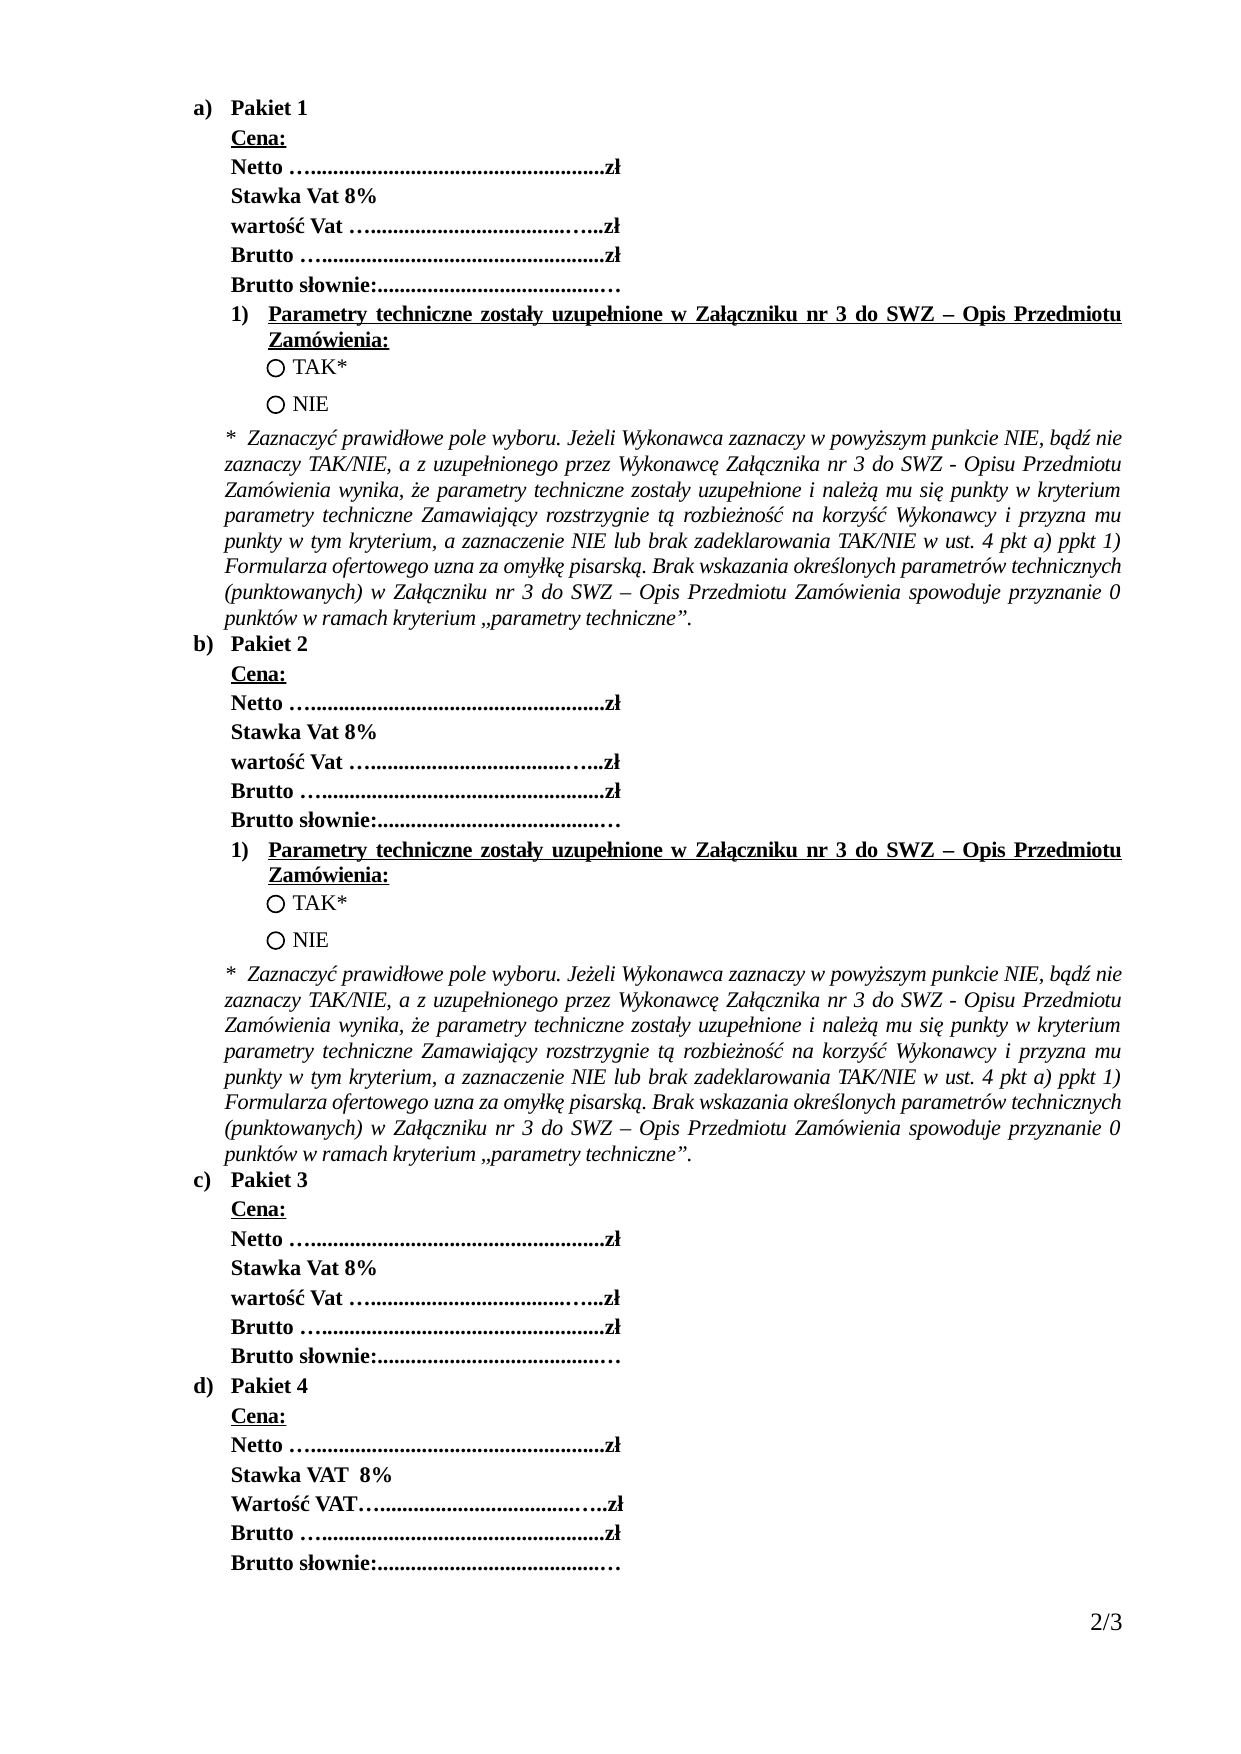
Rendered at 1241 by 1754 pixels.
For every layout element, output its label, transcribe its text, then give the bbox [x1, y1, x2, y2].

list Stawka VAT 8% [193, 1461, 1122, 1487]
list Cena: [193, 660, 1122, 686]
list Netto ….....................................................zł [193, 154, 1122, 179]
list TAK* [287, 352, 1122, 384]
list Parametry techniczne zostały uzupełnione w Załączniku nr 3 do SWZ – Opis Przedmiotu Zamówienia: [231, 301, 1122, 352]
list Netto ….....................................................zł [193, 1432, 1122, 1457]
list Brutto …...................................................zł [193, 1313, 1122, 1339]
list Pakiet 4 [193, 1372, 1122, 1398]
list Brutto …...................................................zł [193, 242, 1122, 267]
list wartość Vat …...................................…...zł [193, 1284, 1122, 1310]
list Stawka Vat 8% [193, 1255, 1122, 1280]
list Brutto słownie:........................................… [193, 1343, 1122, 1368]
list Cena: [193, 1402, 1122, 1428]
list Pakiet 3 [193, 1166, 1122, 1192]
list Cena: [193, 1196, 1122, 1222]
list Pakiet 1 [193, 94, 1122, 120]
list wartość Vat …...................................…...zł [193, 212, 1122, 238]
list Netto ….....................................................zł [193, 689, 1122, 715]
list NIE [287, 388, 1122, 421]
list * Zaznaczyć prawidłowe pole wyboru. Jeżeli Wykonawca zaznaczy w powyższym punkcie NIE, bądź nie zaznaczy TAK/NIE, a z uzupełnionego przez Wykonawcę Załącznika nr 3 do SWZ - Opisu Przedmiotu Zamówienia wynika, że parametry techniczne zostały uzupełnione i należą mu się punkty w kryterium parametry techniczne Zamawiający rozstrzygnie tą rozbieżność na korzyść Wykonawcy i przyzna mu punkty w tym kryterium, a zaznaczenie NIE lub brak zadeklarowania TAK/NIE w ust. 4 pkt a) ppkt 1) Formularza ofertowego uzna za omyłkę pisarską. Brak wskazania określonych parametrów technicznych (punktowanych) w Załączniku nr 3 do SWZ – Opis Przedmiotu Zamówienia spowoduje przyznanie 0 punktów w ramach kryterium ,,parametry techniczne’’. [224, 961, 1122, 1166]
list Pakiet 2 [193, 630, 1122, 656]
list Cena: [193, 124, 1122, 150]
list Wartość VAT…...................................…..zł [193, 1491, 1122, 1516]
list [230, 352, 266, 384]
list Brutto słownie:........................................… [193, 1549, 1122, 1575]
list Brutto …...................................................zł [193, 1520, 1122, 1546]
list [230, 888, 266, 920]
list [230, 388, 266, 421]
list TAK* [287, 888, 1122, 920]
list Brutto słownie:........................................… [193, 271, 1122, 297]
list NIE [287, 924, 1122, 957]
list Parametry techniczne zostały uzupełnione w Załączniku nr 3 do SWZ – Opis Przedmiotu Zamówienia: [231, 836, 1122, 888]
list Brutto …...................................................zł [193, 778, 1122, 803]
list Stawka Vat 8% [193, 183, 1122, 209]
list Netto ….....................................................zł [193, 1225, 1122, 1251]
list Stawka Vat 8% [193, 719, 1122, 744]
list Brutto słownie:........................................… [193, 807, 1122, 833]
list * Zaznaczyć prawidłowe pole wyboru. Jeżeli Wykonawca zaznaczy w powyższym punkcie NIE, bądź nie zaznaczy TAK/NIE, a z uzupełnionego przez Wykonawcę Załącznika nr 3 do SWZ - Opisu Przedmiotu Zamówienia wynika, że parametry techniczne zostały uzupełnione i należą mu się punkty w kryterium parametry techniczne Zamawiający rozstrzygnie tą rozbieżność na korzyść Wykonawcy i przyzna mu punkty w tym kryterium, a zaznaczenie NIE lub brak zadeklarowania TAK/NIE w ust. 4 pkt a) ppkt 1) Formularza ofertowego uzna za omyłkę pisarską. Brak wskazania określonych parametrów technicznych (punktowanych) w Załączniku nr 3 do SWZ – Opis Przedmiotu Zamówienia spowoduje przyznanie 0 punktów w ramach kryterium ,,parametry techniczne’’. [224, 425, 1122, 630]
list wartość Vat …...................................…...zł [193, 748, 1122, 774]
list [230, 924, 266, 957]
